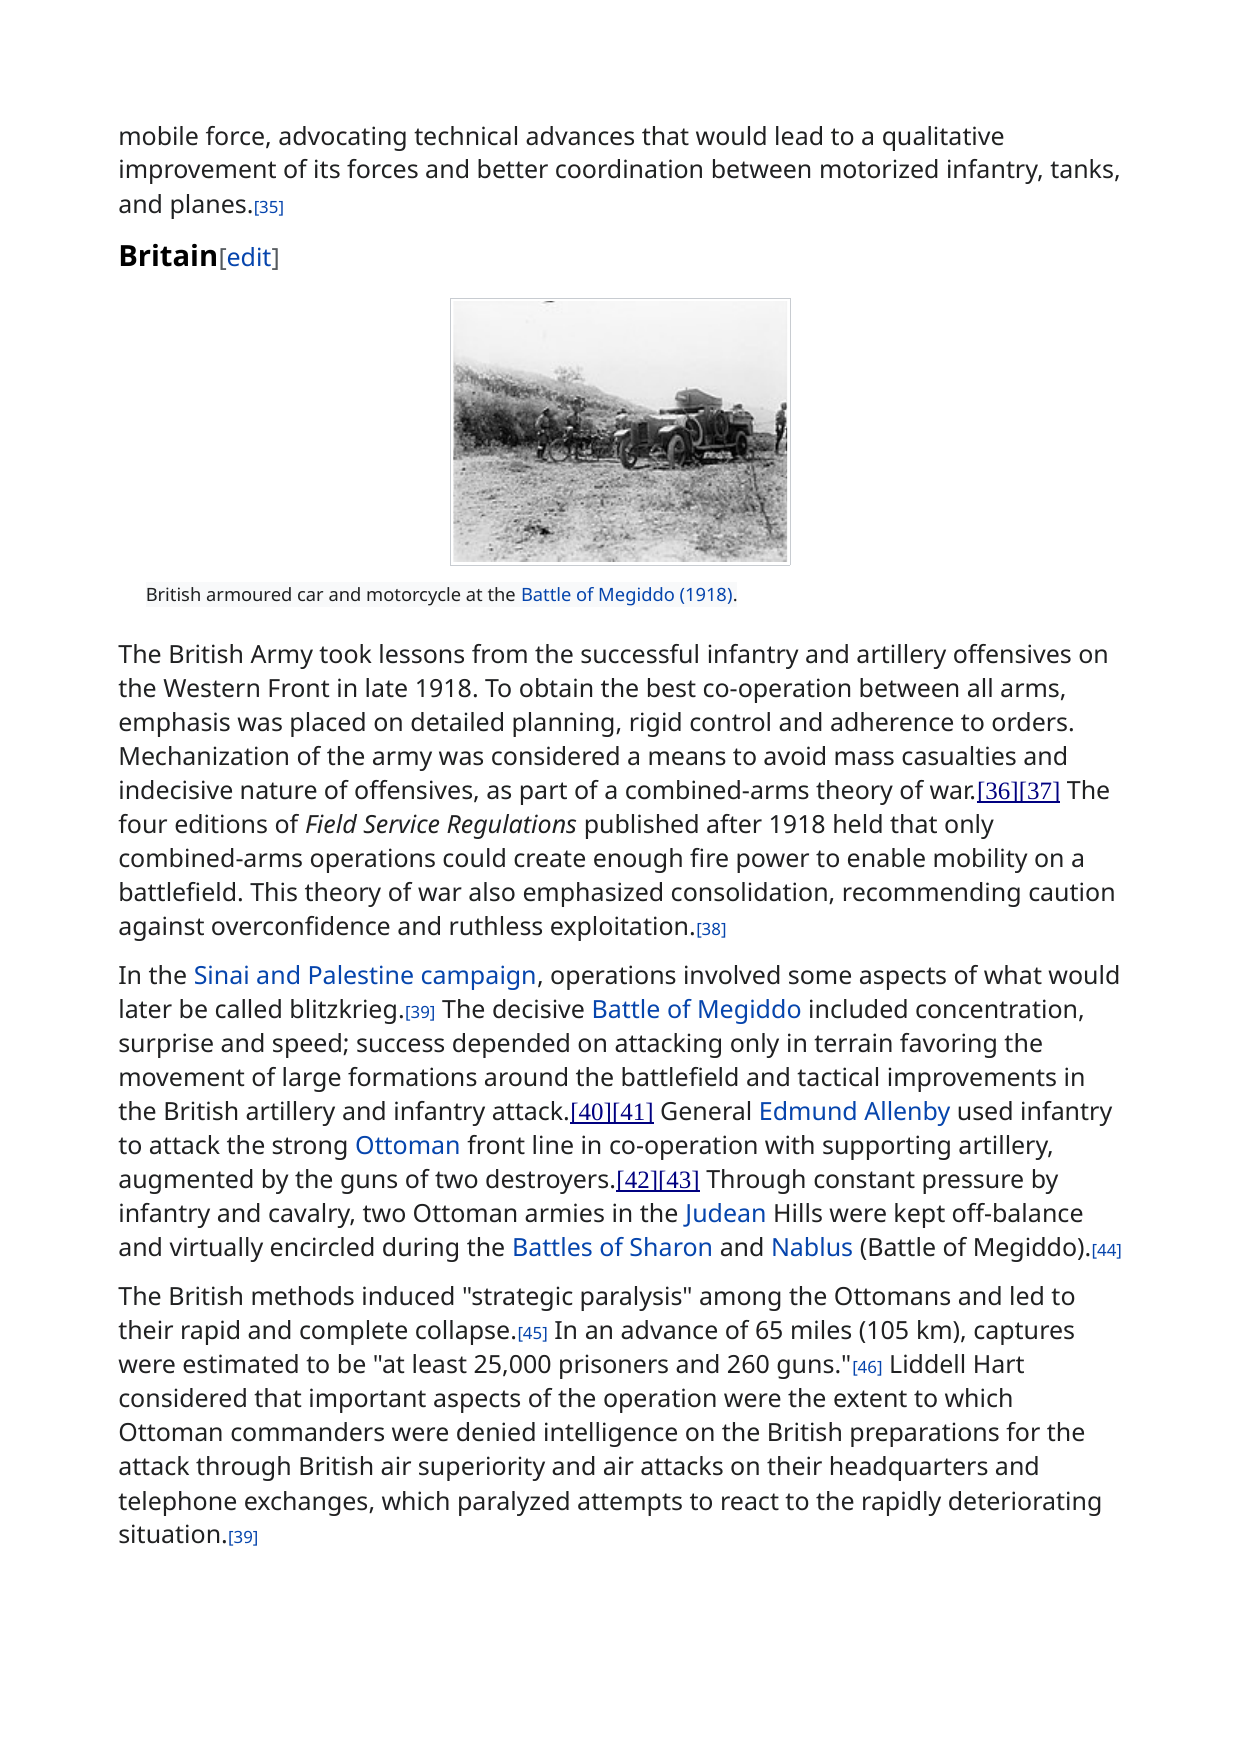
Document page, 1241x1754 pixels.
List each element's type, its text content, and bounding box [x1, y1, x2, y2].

text In the Sinai and Palestine campaign, operations involved some aspects of what would later be called blitzkrieg.[39] The decisive Battle of Megiddo included concentration, surprise and speed; success depended on attacking only in terrain favoring the movement of large formations around the battlefield and tactical improvements in the British artillery and infantry attack.[40][41] General Edmund Allenby used infantry to attack the strong Ottoman front line in co-operation with supporting artillery, augmented by the guns of two destroyers.[42][43] Through constant pressure by infantry and cavalry, two Ottoman armies in the Judean Hills were kept off-balance and virtually encircled during the Battles of Sharon and Nablus (Battle of Megiddo).[44] [118, 958, 1122, 1264]
text mobile force, advocating technical advances that would lead to a qualitative improvement of its forces and better coordination between motorized infantry, tanks, and planes.[35] [118, 118, 1122, 220]
text The British methods induced "strategic paralysis" among the Ottomans and led to their rapid and complete collapse.[45] In an advance of 65 miles (105 km), captures were estimated to be "at least 25,000 prisoners and 260 guns."[46] Liddell Hart considered that important aspects of the operation were the extent to which Ottoman commanders were denied intelligence on the British preparations for the attack through British air superiority and air attacks on their headquarters and telephone exchanges, which paralyzed attempts to react to the rapidly deteriorating situation.[39] [118, 1279, 1122, 1551]
text The British Army took lessons from the successful infantry and artillery offensives on the Western Front in late 1918. To obtain the best co-operation between all arms, emphasis was placed on detailed planning, rigid control and adherence to orders. Mechanization of the army was considered a means to avoid mass casualties and indecisive nature of offensives, as part of a combined-arms theory of war.[36][37] The four editions of Field Service Regulations published after 1918 held that only combined-arms operations could create enough fire power to enable mobility on a battlefield. This theory of war also emphasized consolidation, recommending caution against overconfidence and ruthless exploitation.[38] [118, 636, 1122, 943]
picture [453, 301, 788, 562]
text British armoured car and motorcycle at the Battle of Megiddo (1918). [123, 582, 1122, 607]
subtitle Britain[edit] [118, 235, 1122, 274]
